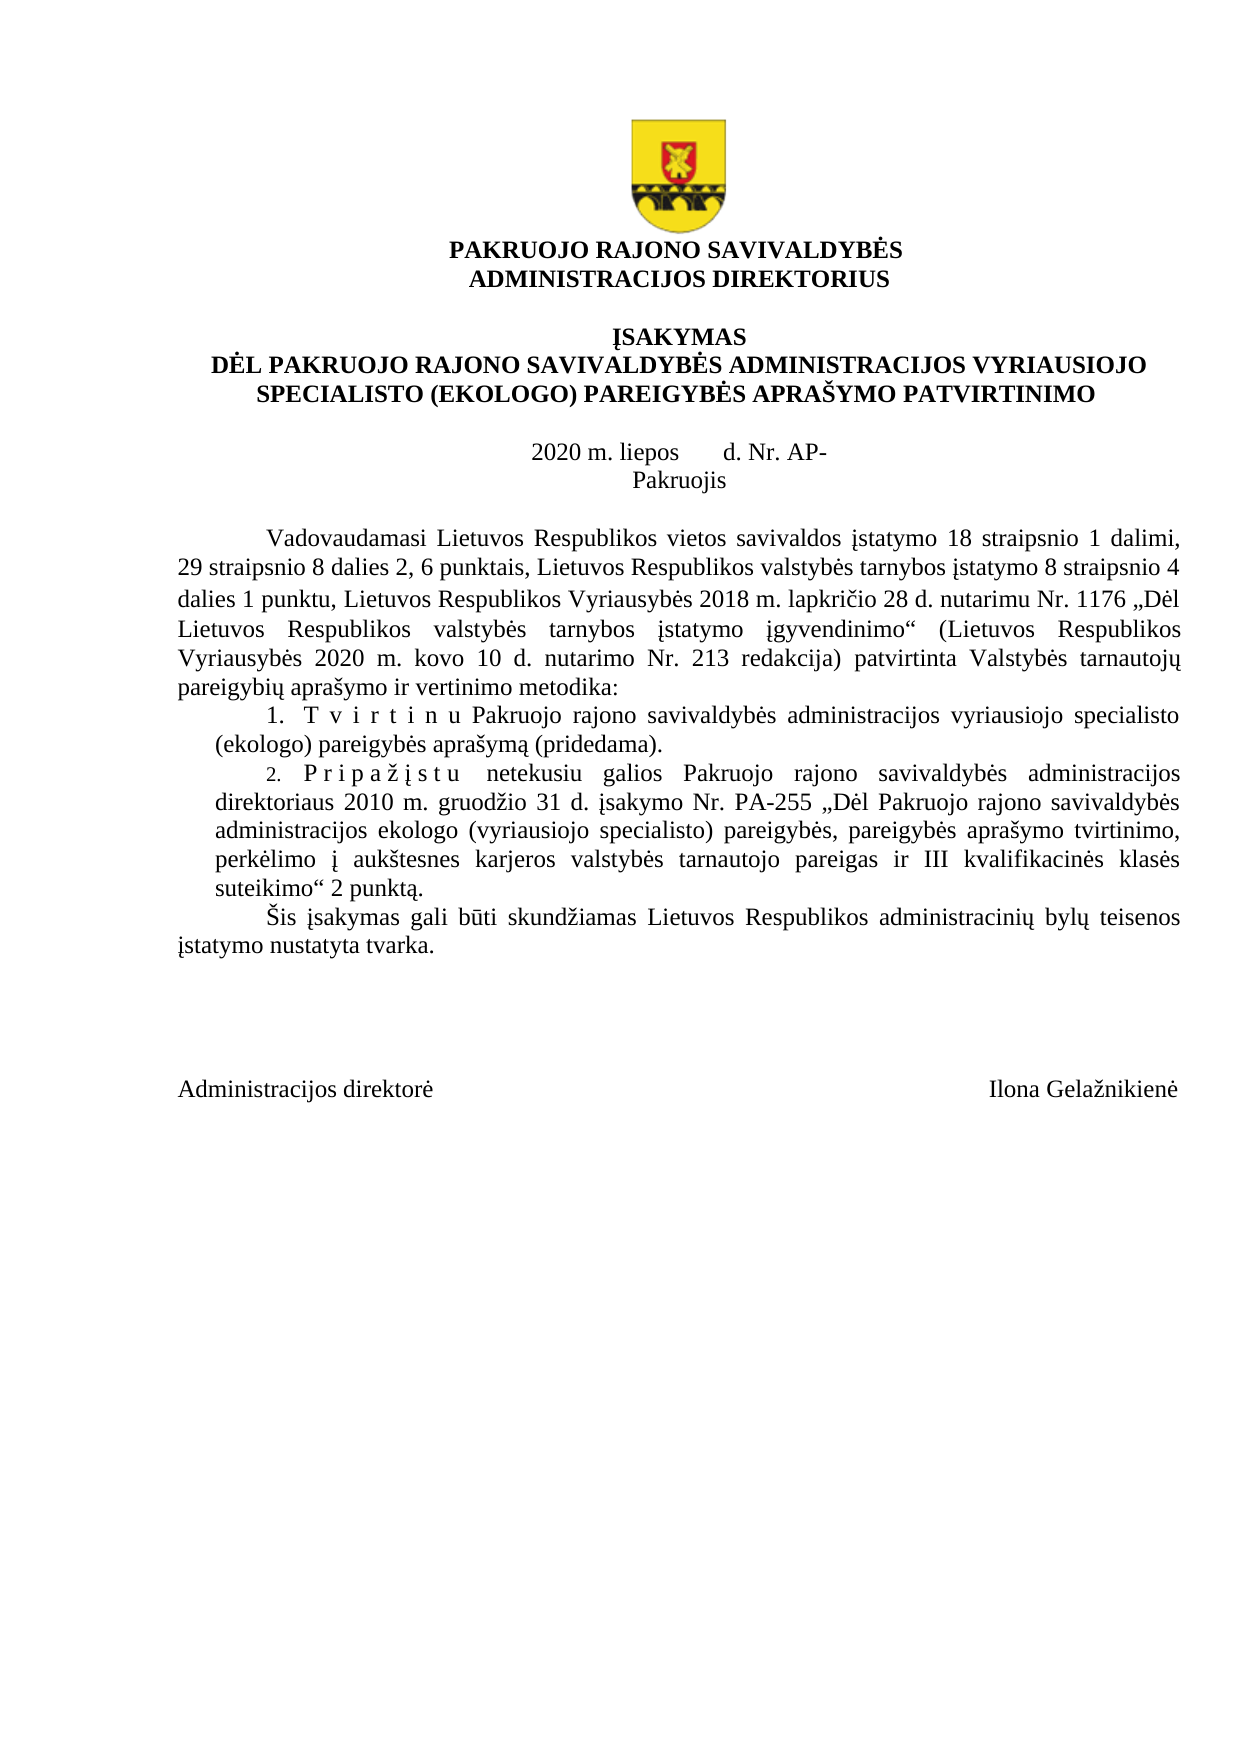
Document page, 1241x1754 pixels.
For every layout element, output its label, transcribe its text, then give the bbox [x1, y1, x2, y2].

text Šis įsakymas gali būti skundžiamas Lietuvos Respublikos administracinių bylų teisenos įstatymo nustatyta tvarka. [177, 902, 1181, 959]
text ĮSAKYMAS [177, 322, 1181, 350]
text Vadovaudamasi Lietuvos Respublikos vietos savivaldos įstatymo 18 straipsnio 1 dalimi, 29 straipsnio 8 dalies 2, 6 punktais, Lietuvos Respublikos valstybės tarnybos įstatymo 8 straipsnio 4 dalies 1 punktu, Lietuvos Respublikos Vyriausybės 2018 m. lapkričio 28 d. nutarimu Nr. 1176 „Dėl Lietuvos Respublikos valstybės tarnybos įstatymo įgyvendinimo“ (Lietuvos Respublikos Vyriausybės 2020 m. kovo 10 d. nutarimo Nr. 213 redakcija) patvirtinta Valstybės tarnautojų pareigybių aprašymo ir vertinimo metodika: [177, 523, 1181, 701]
text Pakruojis [177, 465, 1181, 494]
text ADMINISTRACIJOS DIREKTORIUS [177, 264, 1181, 293]
list Pripažįstu netekusiu galios Pakruojo rajono savivaldybės administracijos direktoriaus 2010 m. gruodžio 31 d. įsakymo Nr. PA-255 „Dėl Pakruojo rajono savivaldybės administracijos ekologo (vyriausiojo specialisto) pareigybės, pareigybės aprašymo tvirtinimo, perkėlimo į aukštesnes karjeros valstybės tarnautojo pareigas ir III kvalifikacinės klasės suteikimo“ 2 punktą. [177, 758, 1181, 902]
text 2020 m. liepos d. Nr. AP- [177, 437, 1181, 465]
text Administracijos direktorė Ilona Gelažnikienė [177, 1074, 1181, 1103]
text PAKRUOJO RAJONO SAVIVALDYBĖS [177, 235, 1181, 264]
list T v i r t i n u Pakruojo rajono savivaldybės administracijos vyriausiojo specialisto (ekologo) pareigybės aprašymą (pridedama). [177, 701, 1181, 758]
text DĖL PAKRUOJO RAJONO SAVIVALDYBĖS ADMINISTRACIJOS VYRIAUSIOJO SPECIALISTO (EKOLOGO) PAREIGYBĖS APRAŠYMO PATVIRTINIMO [177, 350, 1181, 408]
